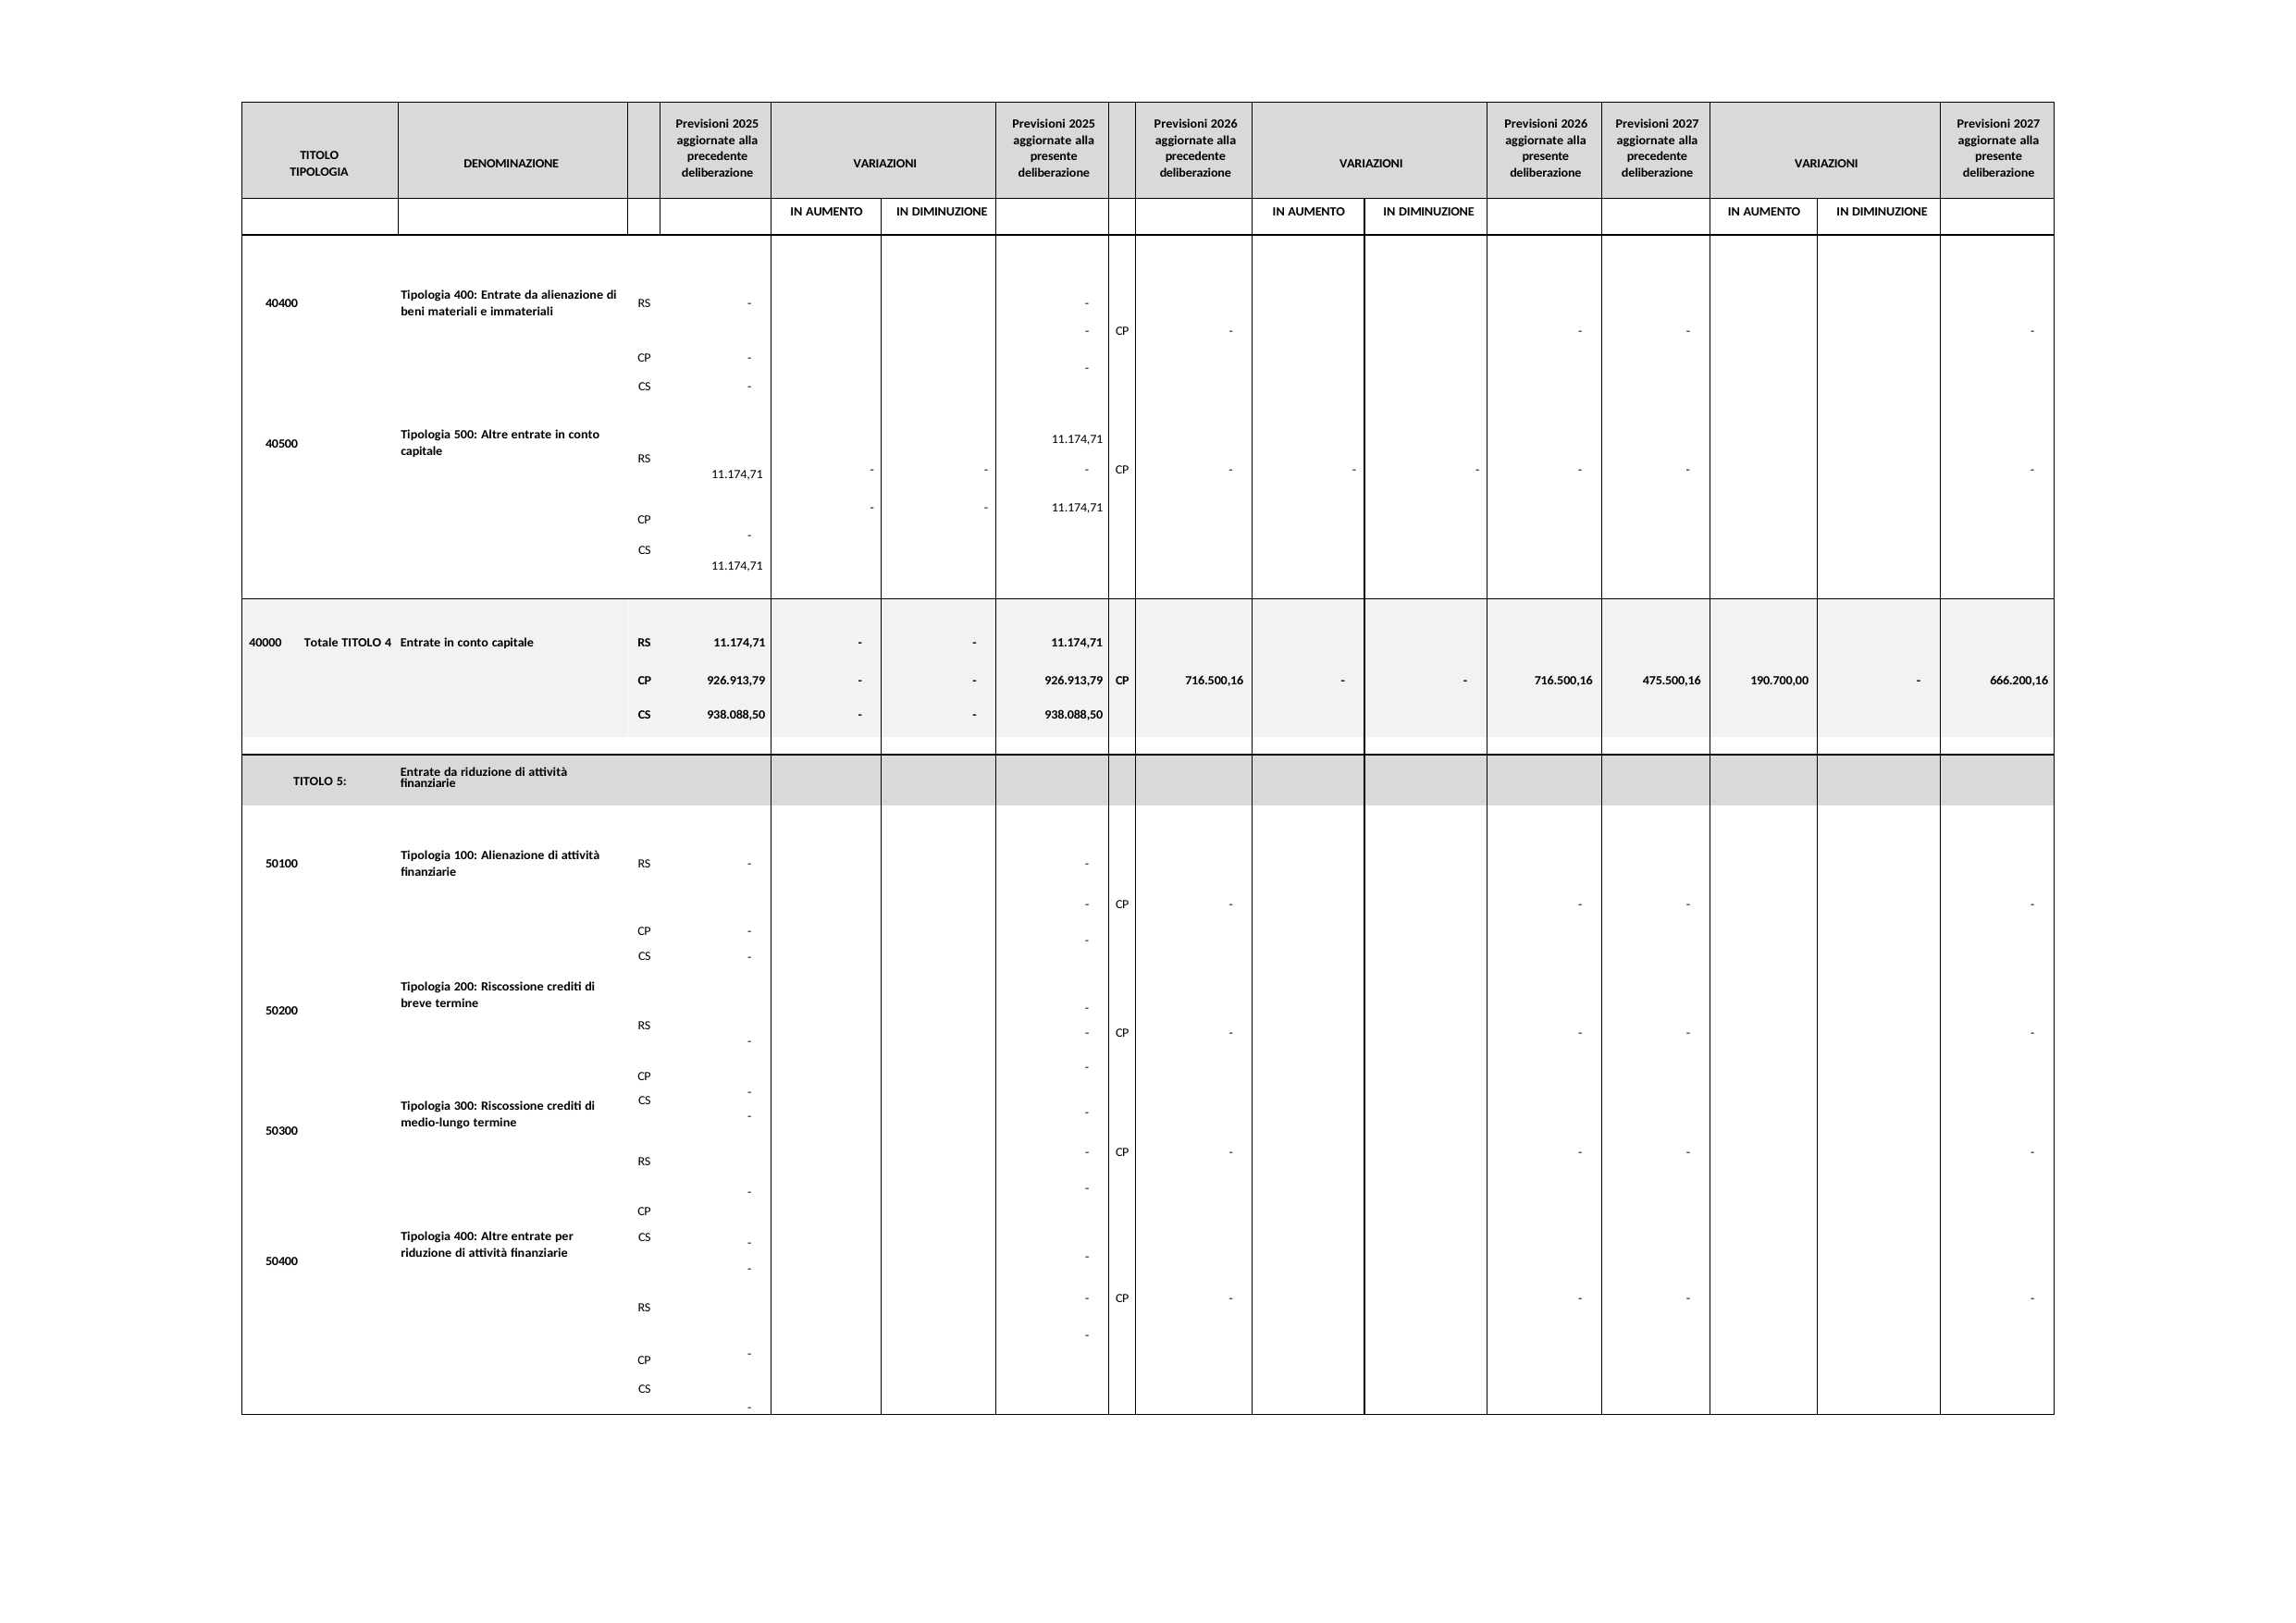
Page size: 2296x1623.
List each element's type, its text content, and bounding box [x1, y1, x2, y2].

table_cell 11.174,71 [996, 599, 1108, 665]
table_cell [1487, 599, 1601, 665]
table_cell - - - 11.174,71 - 11.174,71 [660, 236, 771, 598]
table_cell [1602, 395, 1710, 447]
table_cell [242, 703, 302, 737]
table_cell [1487, 395, 1601, 447]
table_cell [1602, 599, 1710, 665]
table_header Previsioni 2026 aggiornate alla presente deliberazione [1487, 103, 1601, 198]
table_cell [1365, 703, 1487, 737]
table_cell [1487, 353, 1601, 395]
table_cell - [1487, 1280, 1601, 1321]
table_cell [1602, 738, 1710, 754]
table_cell [1602, 703, 1710, 737]
table_cell [1109, 805, 1135, 886]
table_cell CP [1109, 311, 1135, 353]
table_cell [772, 805, 881, 1414]
table_cell - [1487, 311, 1601, 353]
table_cell - [996, 447, 1108, 492]
table_cell [660, 199, 771, 234]
table_cell [1602, 805, 1710, 886]
table_cell [1818, 236, 1940, 598]
table_cell [628, 199, 660, 234]
table_cell [242, 199, 398, 234]
table_cell [996, 756, 1108, 805]
table_cell IN AUMENTO [1253, 199, 1364, 234]
table_cell - [1602, 447, 1710, 492]
table_cell 40400 40500 [242, 236, 302, 598]
table_cell CP [628, 665, 660, 703]
table_cell [772, 738, 881, 754]
table_cell [882, 311, 995, 353]
table_cell [882, 805, 995, 1414]
table_cell CP [1109, 1015, 1135, 1055]
table_header VARIAZIONI [1253, 103, 1487, 198]
table_cell [1365, 492, 1487, 598]
table_cell [1602, 353, 1710, 395]
table_cell 666.200,16 [1941, 665, 2054, 703]
table_cell IN AUMENTO [772, 199, 881, 234]
table_cell - [772, 447, 881, 492]
table_cell 50100 50200 50300 50400 [242, 805, 302, 1414]
table_cell [302, 665, 627, 703]
table_cell - [996, 1214, 1108, 1280]
table_cell [882, 738, 995, 754]
table_cell - [1941, 1280, 2054, 1321]
table_cell - [1487, 1015, 1601, 1055]
table_cell [1253, 395, 1364, 447]
table_cell - [772, 703, 881, 737]
table_cell - [996, 1090, 1108, 1135]
table_cell - [1487, 447, 1601, 492]
table_cell [996, 738, 1108, 754]
table_cell [1602, 492, 1710, 598]
table_cell [1136, 1175, 1252, 1214]
table_cell - [996, 805, 1108, 886]
table_cell [1136, 395, 1252, 447]
table_cell [1109, 1214, 1135, 1280]
table_cell [1109, 966, 1135, 1015]
table_cell [772, 236, 881, 311]
table_cell 11.174,71 [660, 599, 771, 665]
table_cell 926.913,79 [996, 665, 1108, 703]
table_cell - [772, 599, 881, 665]
table_cell [242, 665, 302, 703]
table_cell [1136, 353, 1252, 395]
table_cell - [1365, 665, 1487, 703]
table_cell [1941, 353, 2054, 395]
table_cell [1941, 1322, 2054, 1414]
table_cell [1365, 805, 1487, 1414]
table_cell - [882, 703, 995, 737]
table_cell - [996, 1136, 1108, 1175]
table_cell [1602, 236, 1710, 311]
table_cell [1253, 353, 1364, 395]
table_cell [1365, 738, 1487, 754]
table_header [1109, 103, 1135, 198]
table_cell [1109, 1175, 1135, 1214]
table_cell 926.913,79 [660, 665, 771, 703]
table_cell - [1941, 447, 2054, 492]
table_cell CP [1109, 1280, 1135, 1321]
table_cell [1136, 756, 1252, 805]
table_cell 716.500,16 [1487, 665, 1601, 703]
table_cell [996, 199, 1108, 234]
table_cell RS [628, 599, 660, 665]
table_cell - [1487, 1136, 1601, 1175]
table_cell - [1602, 887, 1710, 927]
table_cell - [882, 599, 995, 665]
table_cell [1109, 756, 1135, 805]
table_cell Tipologia 400: Entrate da alienazione di beni materiali e immateriali Tipologia 500: Altre entrate in conto capitale [302, 236, 627, 598]
table_cell [1487, 703, 1601, 737]
table_cell [1109, 492, 1135, 598]
table_header VARIAZIONI [772, 103, 995, 198]
table_cell [1487, 1322, 1601, 1414]
table_cell [1136, 199, 1252, 234]
table_cell - [996, 353, 1108, 395]
table_cell [1109, 703, 1135, 737]
table_cell [1365, 236, 1487, 311]
table_cell 716.500,16 [1136, 665, 1252, 703]
table_header Previsioni 2027 aggiornate alla precedente deliberazione [1602, 103, 1710, 198]
table_cell [1941, 805, 2054, 886]
table_cell [1941, 703, 2054, 737]
table_cell [1710, 805, 1817, 1414]
table_cell - [996, 1055, 1108, 1090]
table_cell - [996, 1175, 1108, 1214]
table_cell [1487, 1090, 1601, 1135]
table_cell [1109, 928, 1135, 965]
table_cell 11.174,71 [996, 395, 1108, 447]
table_cell TITOLO 5: Entrate da riduzione di attività finanziarie [242, 756, 771, 805]
table_cell - [1136, 1136, 1252, 1175]
table_cell [1941, 395, 2054, 447]
table_cell - [1941, 311, 2054, 353]
table_cell RS CP CS RS CP CS [628, 236, 660, 598]
table_cell 938.088,50 [996, 703, 1108, 737]
table_cell - [1136, 447, 1252, 492]
table_cell [772, 353, 881, 395]
table_cell CS [628, 703, 660, 737]
table_cell [882, 236, 995, 311]
table_cell [1487, 1175, 1601, 1214]
table_cell [1487, 1055, 1601, 1090]
table_cell CP [1109, 665, 1135, 703]
table_cell CP [1109, 1136, 1135, 1175]
table_cell [1136, 492, 1252, 598]
table_cell [1136, 599, 1252, 665]
table_cell [1941, 1214, 2054, 1280]
table_cell [1365, 311, 1487, 353]
table_cell 475.500,16 [1602, 665, 1710, 703]
table_cell - [996, 887, 1108, 927]
table_cell [1109, 353, 1135, 395]
table_cell Totale TITOLO 4 Entrate in conto capitale [302, 599, 627, 665]
table_cell [1109, 1090, 1135, 1135]
table_header DENOMINAZIONE [399, 103, 627, 198]
table_cell [1136, 966, 1252, 1015]
table_cell - [1602, 311, 1710, 353]
table_cell IN AUMENTO [1710, 199, 1817, 234]
table_cell - [1253, 447, 1364, 492]
table_cell [1818, 756, 1940, 805]
table_cell [1487, 805, 1601, 886]
table_cell [1941, 756, 2054, 805]
table_cell [1253, 738, 1364, 754]
table_cell - [996, 1280, 1108, 1321]
table_cell 11.174,71 [996, 492, 1108, 598]
table_cell - [882, 492, 995, 598]
table_cell - [996, 1322, 1108, 1414]
table_cell [302, 703, 627, 737]
table_cell [1253, 805, 1364, 1414]
table_cell [1109, 599, 1135, 665]
table_header [628, 103, 660, 198]
table_cell [399, 199, 627, 234]
table_cell [1602, 1175, 1710, 1214]
table_cell - [996, 1015, 1108, 1055]
table_cell - [1941, 1015, 2054, 1055]
table_cell [1710, 236, 1817, 598]
table_cell [882, 353, 995, 395]
table_header TITOLO TIPOLOGIA [242, 103, 398, 198]
table_cell [1818, 738, 1940, 754]
table_cell [1602, 1214, 1710, 1280]
table_cell [1941, 236, 2054, 311]
table_header Previsioni 2027 aggiornate alla presente deliberazione [1941, 103, 2054, 198]
table_cell [1253, 236, 1364, 311]
table_cell [1941, 966, 2054, 1015]
table_cell [1109, 395, 1135, 447]
table_cell - [1487, 887, 1601, 927]
table_cell CP [1109, 887, 1135, 927]
table_header Previsioni 2025 aggiornate alla presente deliberazione [996, 103, 1108, 198]
table_cell - [1136, 1015, 1252, 1055]
table_cell - [1818, 665, 1940, 703]
table_cell [1487, 756, 1601, 805]
table_cell - [996, 928, 1108, 965]
table_cell [1602, 928, 1710, 965]
table_cell [1602, 756, 1710, 805]
table_cell - [882, 447, 995, 492]
table_cell [1487, 236, 1601, 311]
table_cell [1253, 492, 1364, 598]
table_cell [1941, 1090, 2054, 1135]
table_cell [1602, 199, 1710, 234]
table_cell [1136, 1090, 1252, 1135]
table_cell [1818, 703, 1940, 737]
table_cell - [1602, 1136, 1710, 1175]
table_cell [1109, 1055, 1135, 1090]
table_cell [1602, 1090, 1710, 1135]
table_cell - [1602, 1280, 1710, 1321]
table_cell [1941, 199, 2054, 234]
table_cell [1818, 599, 1940, 665]
table_cell - [1136, 311, 1252, 353]
table_cell [242, 738, 771, 754]
table_cell [1710, 756, 1817, 805]
table_cell [1365, 395, 1487, 447]
table_cell [1487, 966, 1601, 1015]
table_cell [1109, 236, 1135, 311]
table_cell [882, 395, 995, 447]
table_cell 190.700,00 [1710, 665, 1817, 703]
table_cell [1941, 928, 2054, 965]
table_cell [1602, 966, 1710, 1015]
table_cell [1109, 1322, 1135, 1414]
table_cell [1136, 1055, 1252, 1090]
table_cell [882, 756, 995, 805]
table_cell [1136, 703, 1252, 737]
table_cell [1941, 1055, 2054, 1090]
table_cell - [772, 492, 881, 598]
table_cell [1136, 738, 1252, 754]
table_cell - [1136, 887, 1252, 927]
table_cell [1253, 703, 1364, 737]
table_cell - [996, 966, 1108, 1015]
table_cell Tipologia 100: Alienazione di attività finanziarie Tipologia 200: Riscossione crediti di breve termine Tipologia 300: Riscossione crediti di medio-lungo termine Tipologia 400: Altre entrate per riduzione di attività finanziarie [302, 805, 627, 1414]
table_cell [1941, 492, 2054, 598]
table_cell [1487, 199, 1601, 234]
table_cell - [882, 665, 995, 703]
table_cell [772, 756, 881, 805]
table_cell [1253, 756, 1364, 805]
table_cell - [1941, 1136, 2054, 1175]
table_header VARIAZIONI [1710, 103, 1940, 198]
table_cell [1487, 928, 1601, 965]
table_cell [1941, 738, 2054, 754]
table_cell [1109, 738, 1135, 754]
table_header Previsioni 2026 aggiornate alla precedente deliberazione [1136, 103, 1252, 198]
table_cell - [1941, 887, 2054, 927]
table_cell - [1365, 447, 1487, 492]
table_cell [1710, 738, 1817, 754]
table_cell - [996, 311, 1108, 353]
table_cell - [772, 665, 881, 703]
table_cell [1136, 1214, 1252, 1280]
table_cell IN DIMINUZIONE [1365, 199, 1487, 234]
table_cell [1136, 928, 1252, 965]
table_cell [1365, 599, 1487, 665]
table_cell - [1136, 1280, 1252, 1321]
table_cell [1136, 805, 1252, 886]
table_cell [1710, 703, 1817, 737]
table_cell - [996, 236, 1108, 311]
table_header Previsioni 2025 aggiornate alla precedente deliberazione [660, 103, 771, 198]
table_cell 40000 [242, 599, 302, 665]
table_cell [1941, 599, 2054, 665]
table_cell [1710, 599, 1817, 665]
table_cell [1818, 805, 1940, 1414]
table_cell RS CP CS RS CP CS RS CP CS RS CP CS [628, 805, 660, 1414]
table_cell [1602, 1322, 1710, 1414]
table_cell [772, 395, 881, 447]
table_cell [1365, 353, 1487, 395]
table_cell IN DIMINUZIONE [882, 199, 995, 234]
table_cell [1941, 1175, 2054, 1214]
table_cell IN DIMINUZIONE [1818, 199, 1940, 234]
table_cell [1136, 236, 1252, 311]
table_cell [1109, 199, 1135, 234]
table_cell [1487, 1214, 1601, 1280]
table_cell [1253, 599, 1364, 665]
table_cell 938.088,50 [660, 703, 771, 737]
table_cell - - - - - - - - - - - - [660, 805, 771, 1414]
table_cell [1136, 1322, 1252, 1414]
table_cell - [1602, 1015, 1710, 1055]
table_cell [1253, 311, 1364, 353]
table_cell [772, 311, 881, 353]
table_cell [1602, 1055, 1710, 1090]
table_cell [1487, 492, 1601, 598]
table_cell - [1253, 665, 1364, 703]
table_cell CP [1109, 447, 1135, 492]
table_cell [1487, 738, 1601, 754]
table_cell [1365, 756, 1487, 805]
